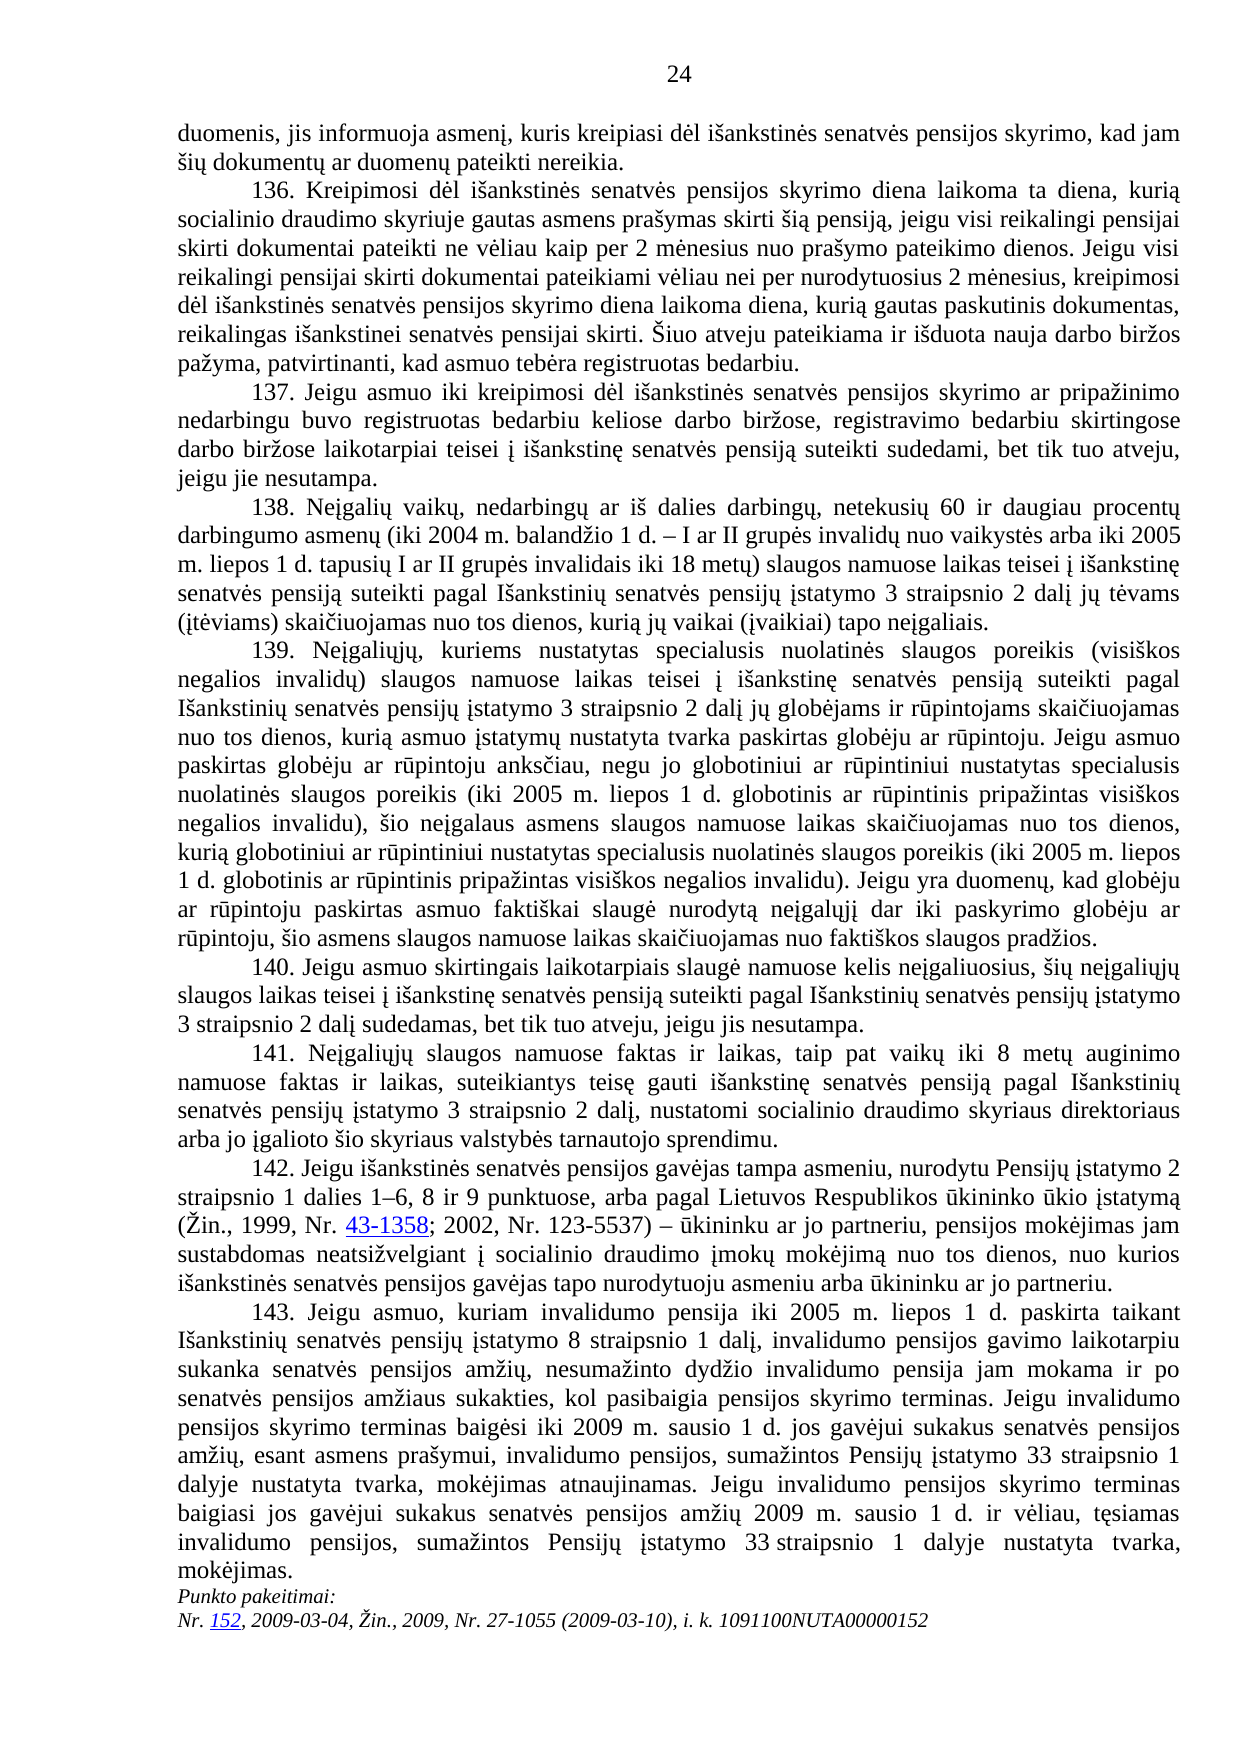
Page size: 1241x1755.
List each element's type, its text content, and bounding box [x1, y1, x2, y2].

text duomenis, jis informuoja asmenį, kuris kreipiasi dėl išankstinės senatvės pensijos skyrimo, kad jam šių dokumentų ar duomenų pateikti nereikia. [177, 118, 1181, 176]
text 143. Jeigu asmuo, kuriam invalidumo pensija iki 2005 m. liepos 1 d. paskirta taikant Išankstinių senatvės pensijų įstatymo 8 straipsnio 1 dalį, invalidumo pensijos gavimo laikotarpiu sukanka senatvės pensijos amžių, nesumažinto dydžio invalidumo pensija jam mokama ir po senatvės pensijos amžiaus sukakties, kol pasibaigia pensijos skyrimo terminas. Jeigu invalidumo pensijos skyrimo terminas baigėsi iki 2009 m. sausio 1 d. jos gavėjui sukakus senatvės pensijos amžių, esant asmens prašymui, invalidumo pensijos, sumažintos Pensijų įstatymo 33 straipsnio 1 dalyje nustatyta tvarka, mokėjimas atnaujinamas. Jeigu invalidumo pensijos skyrimo terminas baigiasi jos gavėjui sukakus senatvės pensijos amžių 2009 m. sausio 1 d. ir vėliau, tęsiamas invalidumo pensijos, sumažintos Pensijų įstatymo 33 straipsnio 1 dalyje nustatyta tvarka, mokėjimas. [177, 1297, 1181, 1584]
text 142. Jeigu išankstinės senatvės pensijos gavėjas tampa asmeniu, nurodytu Pensijų įstatymo 2 straipsnio 1 dalies 1–6, 8 ir 9 punktuose, arba pagal Lietuvos Respublikos ūkininko ūkio įstatymą (Žin., 1999, Nr. 43-1358; 2002, Nr. 123-5537) – ūkininku ar jo partneriu, pensijos mokėjimas jam sustabdomas neatsižvelgiant į socialinio draudimo įmokų mokėjimą nuo tos dienos, nuo kurios išankstinės senatvės pensijos gavėjas tapo nurodytuoju asmeniu arba ūkininku ar jo partneriu. [177, 1153, 1181, 1297]
text Nr. 152, 2009-03-04, Žin., 2009, Nr. 27-1055 (2009-03-10), i. k. 1091100NUTA00000152 [177, 1608, 1181, 1632]
text 140. Jeigu asmuo skirtingais laikotarpiais slaugė namuose kelis neįgaliuosius, šių neįgaliųjų slaugos laikas teisei į išankstinę senatvės pensiją suteikti pagal Išankstinių senatvės pensijų įstatymo 3 straipsnio 2 dalį sudedamas, bet tik tuo atveju, jeigu jis nesutampa. [177, 952, 1181, 1038]
text 139. Neįgaliųjų, kuriems nustatytas specialusis nuolatinės slaugos poreikis (visiškos negalios invalidų) slaugos namuose laikas teisei į išankstinę senatvės pensiją suteikti pagal Išankstinių senatvės pensijų įstatymo 3 straipsnio 2 dalį jų globėjams ir rūpintojams skaičiuojamas nuo tos dienos, kurią asmuo įstatymų nustatyta tvarka paskirtas globėju ar rūpintoju. Jeigu asmuo paskirtas globėju ar rūpintoju anksčiau, negu jo globotiniui ar rūpintiniui nustatytas specialusis nuolatinės slaugos poreikis (iki 2005 m. liepos 1 d. globotinis ar rūpintinis pripažintas visiškos negalios invalidu), šio neįgalaus asmens slaugos namuose laikas skaičiuojamas nuo tos dienos, kurią globotiniui ar rūpintiniui nustatytas specialusis nuolatinės slaugos poreikis (iki 2005 m. liepos 1 d. globotinis ar rūpintinis pripažintas visiškos negalios invalidu). Jeigu yra duomenų, kad globėju ar rūpintoju paskirtas asmuo faktiškai slaugė nurodytą neįgalųjį dar iki paskyrimo globėju ar rūpintoju, šio asmens slaugos namuose laikas skaičiuojamas nuo faktiškos slaugos pradžios. [177, 636, 1181, 952]
text 141. Neįgaliųjų slaugos namuose faktas ir laikas, taip pat vaikų iki 8 metų auginimo namuose faktas ir laikas, suteikiantys teisę gauti išankstinę senatvės pensiją pagal Išankstinių senatvės pensijų įstatymo 3 straipsnio 2 dalį, nustatomi socialinio draudimo skyriaus direktoriaus arba jo įgalioto šio skyriaus valstybės tarnautojo sprendimu. [177, 1038, 1181, 1153]
text 136. Kreipimosi dėl išankstinės senatvės pensijos skyrimo diena laikoma ta diena, kurią socialinio draudimo skyriuje gautas asmens prašymas skirti šią pensiją, jeigu visi reikalingi pensijai skirti dokumentai pateikti ne vėliau kaip per 2 mėnesius nuo prašymo pateikimo dienos. Jeigu visi reikalingi pensijai skirti dokumentai pateikiami vėliau nei per nurodytuosius 2 mėnesius, kreipimosi dėl išankstinės senatvės pensijos skyrimo diena laikoma diena, kurią gautas paskutinis dokumentas, reikalingas išankstinei senatvės pensijai skirti. Šiuo atveju pateikiama ir išduota nauja darbo biržos pažyma, patvirtinanti, kad asmuo tebėra registruotas bedarbiu. [177, 176, 1181, 377]
text 138. Neįgalių vaikų, nedarbingų ar iš dalies darbingų, netekusių 60 ir daugiau procentų darbingumo asmenų (iki 2004 m. balandžio 1 d. – I ar II grupės invalidų nuo vaikystės arba iki 2005 m. liepos 1 d. tapusių I ar II grupės invalidais iki 18 metų) slaugos namuose laikas teisei į išankstinę senatvės pensiją suteikti pagal Išankstinių senatvės pensijų įstatymo 3 straipsnio 2 dalį jų tėvams (įtėviams) skaičiuojamas nuo tos dienos, kurią jų vaikai (įvaikiai) tapo neįgaliais. [177, 492, 1181, 636]
text 137. Jeigu asmuo iki kreipimosi dėl išankstinės senatvės pensijos skyrimo ar pripažinimo nedarbingu buvo registruotas bedarbiu keliose darbo biržose, registravimo bedarbiu skirtingose darbo biržose laikotarpiai teisei į išankstinę senatvės pensiją suteikti sudedami, bet tik tuo atveju, jeigu jie nesutampa. [177, 377, 1181, 492]
text Punkto pakeitimai: [177, 1584, 1181, 1608]
